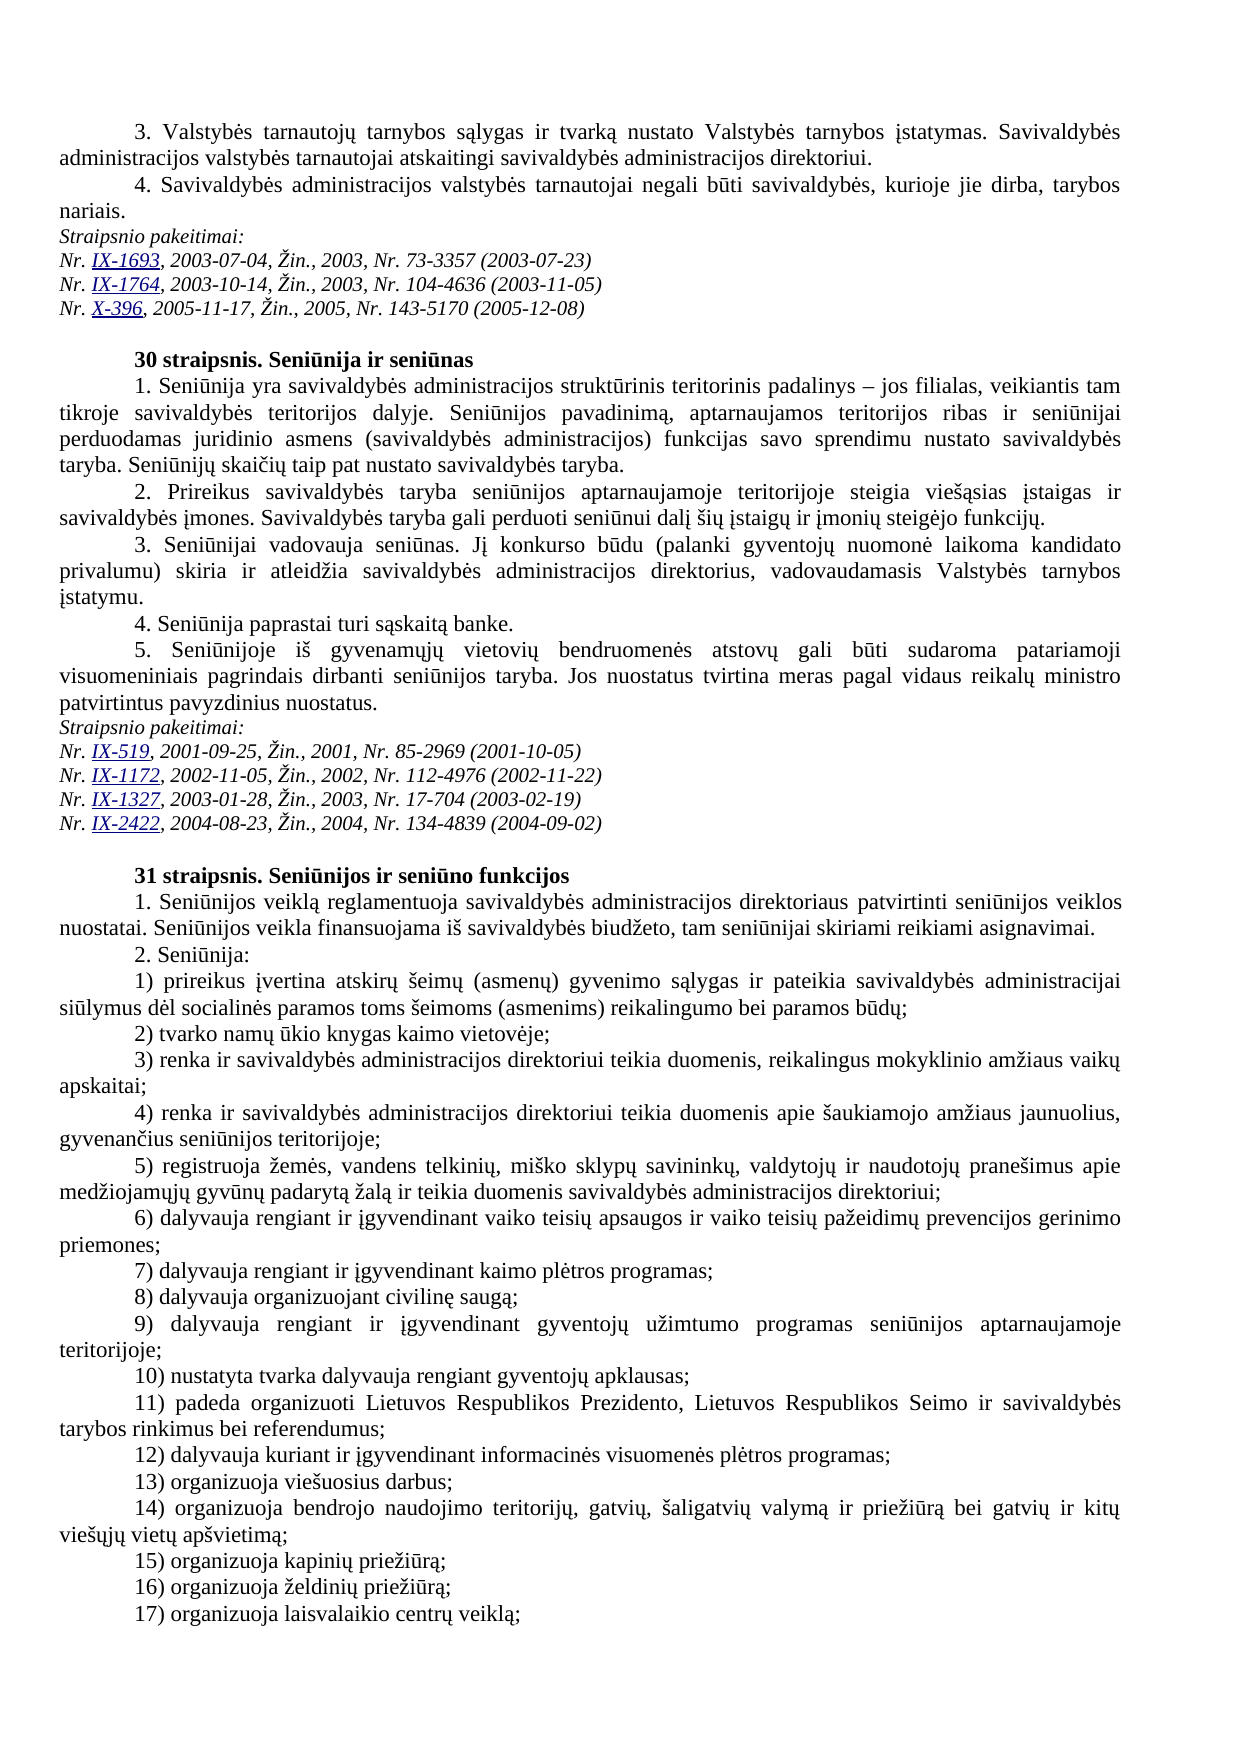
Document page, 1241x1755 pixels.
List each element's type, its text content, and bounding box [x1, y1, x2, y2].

text Nr. IX-1693, 2003-07-04, Žin., 2003, Nr. 73-3357 (2003-07-23) [59, 248, 1122, 272]
text 2) tvarko namų ūkio knygas kaimo vietovėje; [59, 1020, 1122, 1046]
text 7) dalyvauja rengiant ir įgyvendinant kaimo plėtros programas; [59, 1257, 1122, 1283]
text Nr. IX-1327, 2003-01-28, Žin., 2003, Nr. 17-704 (2003-02-19) [59, 787, 1122, 811]
text 31 straipsnis. Seniūnijos ir seniūno funkcijos [59, 862, 1122, 888]
text 4. Seniūnija paprastai turi sąskaitą banke. [59, 610, 1122, 636]
text 3) renka ir savivaldybės administracijos direktoriui teikia duomenis, reikalingus mokyklinio amžiaus vaikų apskaitai; [59, 1046, 1122, 1099]
text 12) dalyvauja kuriant ir įgyvendinant informacinės visuomenės plėtros programas; [59, 1442, 1122, 1468]
text 17) organizuoja laisvalaikio centrų veiklą; [59, 1600, 1122, 1626]
text 9) dalyvauja rengiant ir įgyvendinant gyventojų užimtumo programas seniūnijos aptarnaujamoje teritorijoje; [59, 1310, 1122, 1362]
text 2. Seniūnija: [59, 941, 1122, 967]
text 11) padeda organizuoti Lietuvos Respublikos Prezidento, Lietuvos Respublikos Seimo ir savivaldybės tarybos rinkimus bei referendumus; [59, 1389, 1122, 1442]
text 6) dalyvauja rengiant ir įgyvendinant vaiko teisių apsaugos ir vaiko teisių pažeidimų prevencijos gerinimo priemones; [59, 1204, 1122, 1257]
text Nr. IX-519, 2001-09-25, Žin., 2001, Nr. 85-2969 (2001-10-05) [59, 739, 1122, 763]
text 16) organizuoja želdinių priežiūrą; [59, 1573, 1122, 1600]
text 30 straipsnis. Seniūnija ir seniūnas [59, 346, 1122, 372]
text 5. Seniūnijoje iš gyvenamųjų vietovių bendruomenės atstovų gali būti sudaroma patariamoji visuomeniniais pagrindais dirbanti seniūnijos taryba. Jos nuostatus tvirtina meras pagal vidaus reikalų ministro patvirtintus pavyzdinius nuostatus. [59, 636, 1122, 715]
text Nr. IX-1764, 2003-10-14, Žin., 2003, Nr. 104-4636 (2003-11-05) [59, 272, 1122, 296]
text 14) organizuoja bendrojo naudojimo teritorijų, gatvių, šaligatvių valymą ir priežiūrą bei gatvių ir kitų viešųjų vietų apšvietimą; [59, 1494, 1122, 1547]
text 1. Seniūnija yra savivaldybės administracijos struktūrinis teritorinis padalinys – jos filialas, veikiantis tam tikroje savivaldybės teritorijos dalyje. Seniūnijos pavadinimą, aptarnaujamos teritorijos ribas ir seniūnijai perduodamas juridinio asmens (savivaldybės administracijos) funkcijas savo sprendimu nustato savivaldybės taryba. Seniūnijų skaičių taip pat nustato savivaldybės taryba. [59, 372, 1122, 478]
text 13) organizuoja viešuosius darbus; [59, 1468, 1122, 1494]
text 1) prireikus įvertina atskirų šeimų (asmenų) gyvenimo sąlygas ir pateikia savivaldybės administracijai siūlymus dėl socialinės paramos toms šeimoms (asmenims) reikalingumo bei paramos būdų; [59, 967, 1122, 1020]
text Nr. IX-2422, 2004-08-23, Žin., 2004, Nr. 134-4839 (2004-09-02) [59, 811, 1122, 835]
text Nr. X-396, 2005-11-17, Žin., 2005, Nr. 143-5170 (2005-12-08) [59, 296, 1122, 320]
text 2. Prireikus savivaldybės taryba seniūnijos aptarnaujamoje teritorijoje steigia viešąsias įstaigas ir savivaldybės įmones. Savivaldybės taryba gali perduoti seniūnui dalį šių įstaigų ir įmonių steigėjo funkcijų. [59, 478, 1122, 531]
text 1. Seniūnijos veiklą reglamentuoja savivaldybės administracijos direktoriaus patvirtinti seniūnijos veiklos nuostatai. Seniūnijos veikla finansuojama iš savivaldybės biudžeto, tam seniūnijai skiriami reikiami asignavimai. [59, 888, 1122, 941]
text 5) registruoja žemės, vandens telkinių, miško sklypų savininkų, valdytojų ir naudotojų pranešimus apie medžiojamųjų gyvūnų padarytą žalą ir teikia duomenis savivaldybės administracijos direktoriui; [59, 1152, 1122, 1204]
text 4) renka ir savivaldybės administracijos direktoriui teikia duomenis apie šaukiamojo amžiaus jaunuolius, gyvenančius seniūnijos teritorijoje; [59, 1099, 1122, 1152]
text 4. Savivaldybės administracijos valstybės tarnautojai negali būti savivaldybės, kurioje jie dirba, tarybos nariais. [59, 171, 1122, 223]
text 10) nustatyta tvarka dalyvauja rengiant gyventojų apklausas; [59, 1362, 1122, 1389]
text 3. Valstybės tarnautojų tarnybos sąlygas ir tvarką nustato Valstybės tarnybos įstatymas. Savivaldybės administracijos valstybės tarnautojai atskaitingi savivaldybės administracijos direktoriui. [59, 118, 1122, 171]
text 8) dalyvauja organizuojant civilinę saugą; [59, 1283, 1122, 1310]
text Straipsnio pakeitimai: [59, 715, 1122, 739]
text 15) organizuoja kapinių priežiūrą; [59, 1547, 1122, 1573]
text Nr. IX-1172, 2002-11-05, Žin., 2002, Nr. 112-4976 (2002-11-22) [59, 763, 1122, 787]
text Straipsnio pakeitimai: [59, 223, 1122, 248]
text 3. Seniūnijai vadovauja seniūnas. Jį konkurso būdu (palanki gyventojų nuomonė laikoma kandidato privalumu) skiria ir atleidžia savivaldybės administracijos direktorius, vadovaudamasis Valstybės tarnybos įstatymu. [59, 531, 1122, 610]
